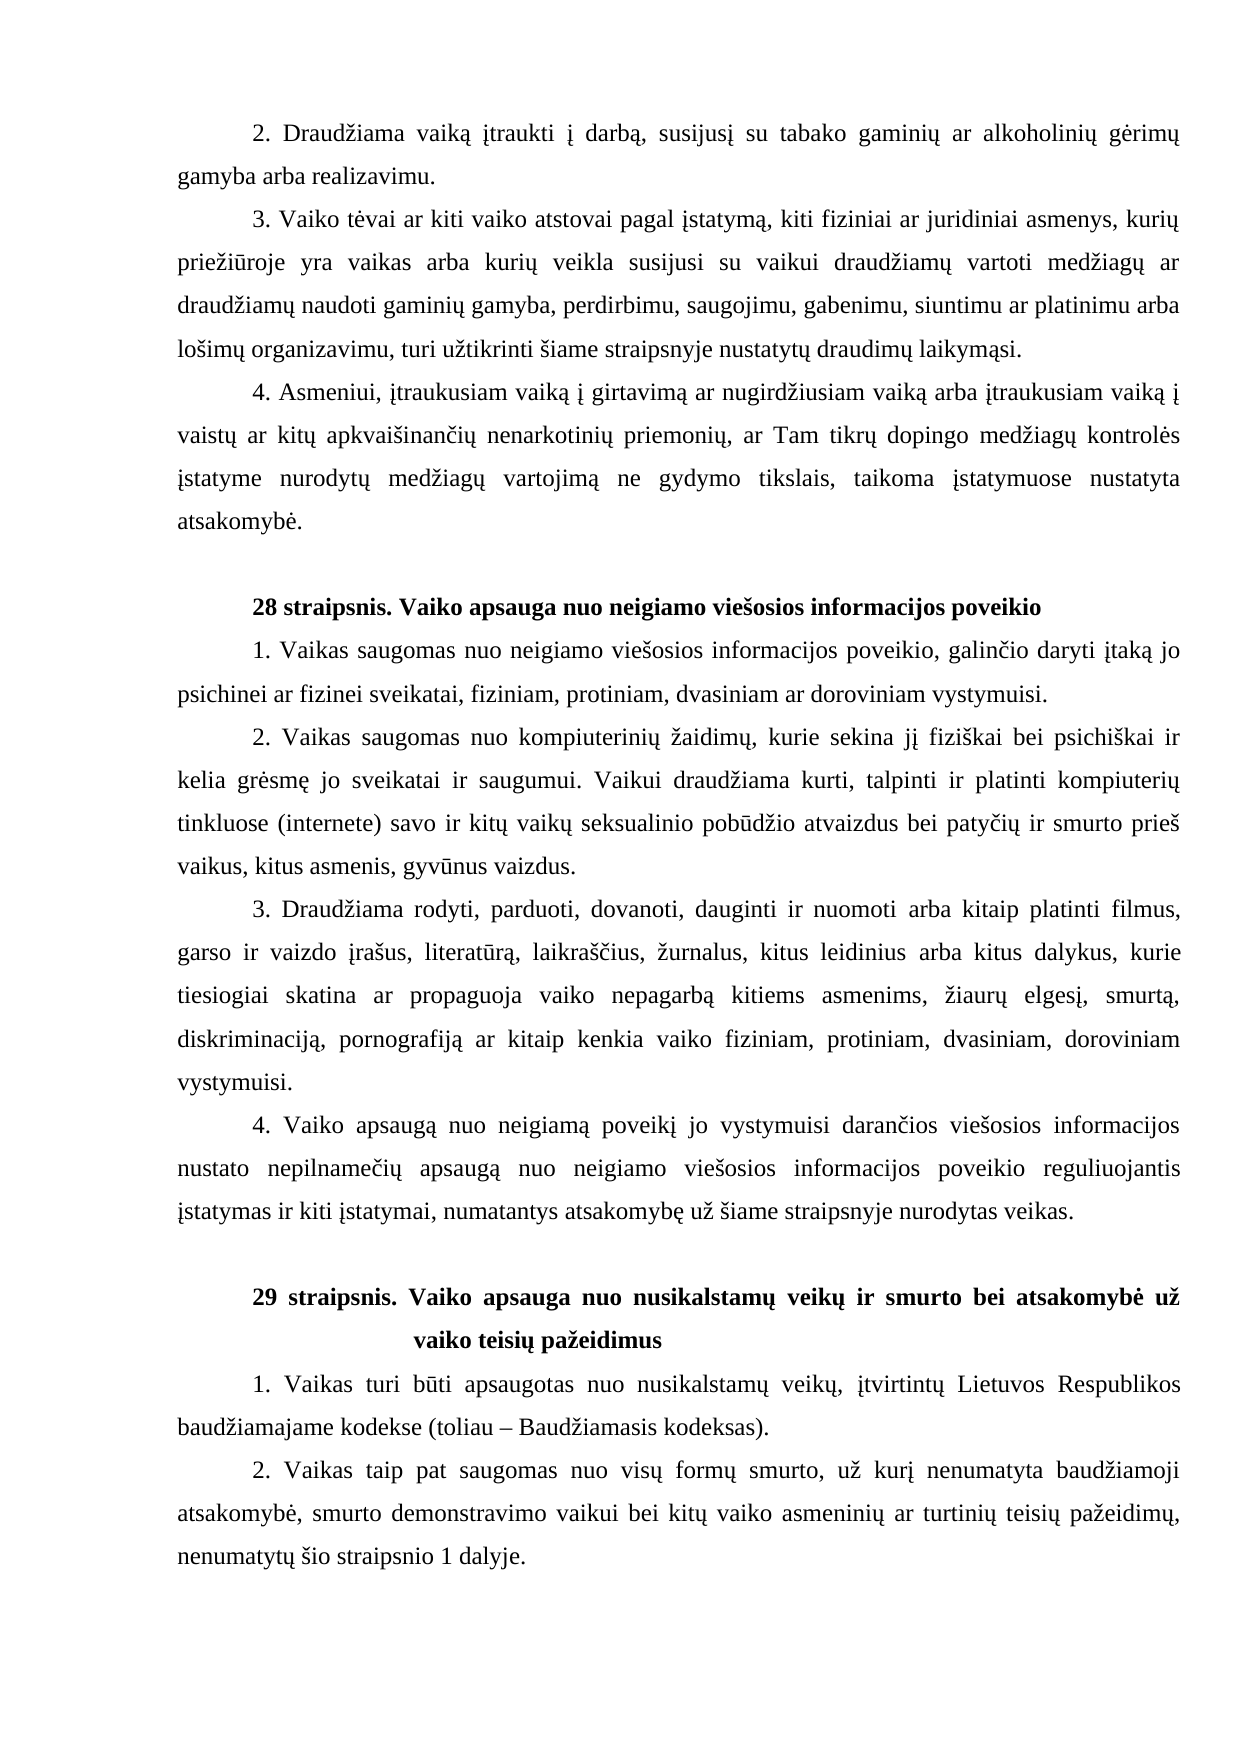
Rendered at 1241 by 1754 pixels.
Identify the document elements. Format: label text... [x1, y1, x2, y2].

text 3. Vaiko tėvai ar kiti vaiko atstovai pagal įstatymą, kiti fiziniai ar juridiniai asmenys, kurių priežiūroje yra vaikas arba kurių veikla susijusi su vaikui draudžiamų vartoti medžiagų ar draudžiamų naudoti gaminių gamyba, perdirbimu, saugojimu, gabenimu, siuntimu ar platinimu arba lošimų organizavimu, turi užtikrinti šiame straipsnyje nustatytų draudimų laikymąsi. [177, 204, 1181, 362]
text 2. Vaikas taip pat saugomas nuo visų formų smurto, už kurį nenumatyta baudžiamoji atsakomybė, smurto demonstravimo vaikui bei kitų vaiko asmeninių ar turtinių teisių pažeidimų, nenumatytų šio straipsnio 1 dalyje. [177, 1455, 1181, 1570]
text 28 straipsnis. Vaiko apsauga nuo neigiamo viešosios informacijos poveikio [177, 592, 1181, 621]
text 2. Vaikas saugomas nuo kompiuterinių žaidimų, kurie sekina jį fiziškai bei psichiškai ir kelia grėsmę jo sveikatai ir saugumui. Vaikui draudžiama kurti, talpinti ir platinti kompiuterių tinkluose (internete) savo ir kitų vaikų seksualinio pobūdžio atvaizdus bei patyčių ir smurto prieš vaikus, kitus asmenis, gyvūnus vaizdus. [177, 722, 1181, 880]
text 1. Vaikas saugomas nuo neigiamo viešosios informacijos poveikio, galinčio daryti įtaką jo psichinei ar fizinei sveikatai, fiziniam, protiniam, dvasiniam ar doroviniam vystymuisi. [177, 636, 1181, 707]
text 2. Draudžiama vaiką įtraukti į darbą, susijusį su tabako gaminių ar alkoholinių gėrimų gamyba arba realizavimu. [177, 118, 1181, 190]
text 1. Vaikas turi būti apsaugotas nuo nusikalstamų veikų, įtvirtintų Lietuvos Respublikos baudžiamajame kodekse (toliau – Baudžiamasis kodeksas). [177, 1369, 1181, 1441]
text 4. Vaiko apsaugą nuo neigiamą poveikį jo vystymuisi darančios viešosios informacijos nustato nepilnamečių apsaugą nuo neigiamo viešosios informacijos poveikio reguliuojantis įstatymas ir kiti įstatymai, numatantys atsakomybę už šiame straipsnyje nurodytas veikas. [177, 1110, 1181, 1225]
text 4. Asmeniui, įtraukusiam vaiką į girtavimą ar nugirdžiusiam vaiką arba įtraukusiam vaiką į vaistų ar kitų apkvaišinančių nenarkotinių priemonių, ar Tam tikrų dopingo medžiagų kontrolės įstatyme nurodytų medžiagų vartojimą ne gydymo tikslais, taikoma įstatymuose nustatyta atsakomybė. [177, 377, 1181, 535]
text 29 straipsnis. Vaiko apsauga nuo nusikalstamų veikų ir smurto bei atsakomybė už vaiko teisių pažeidimus [252, 1282, 1181, 1354]
text 3. Draudžiama rodyti, parduoti, dovanoti, dauginti ir nuomoti arba kitaip platinti filmus, garso ir vaizdo įrašus, literatūrą, laikraščius, žurnalus, kitus leidinius arba kitus dalykus, kurie tiesiogiai skatina ar propaguoja vaiko nepagarbą kitiems asmenims, žiaurų elgesį, smurtą, diskriminaciją, pornografiją ar kitaip kenkia vaiko fiziniam, protiniam, dvasiniam, doroviniam vystymuisi. [177, 894, 1181, 1096]
